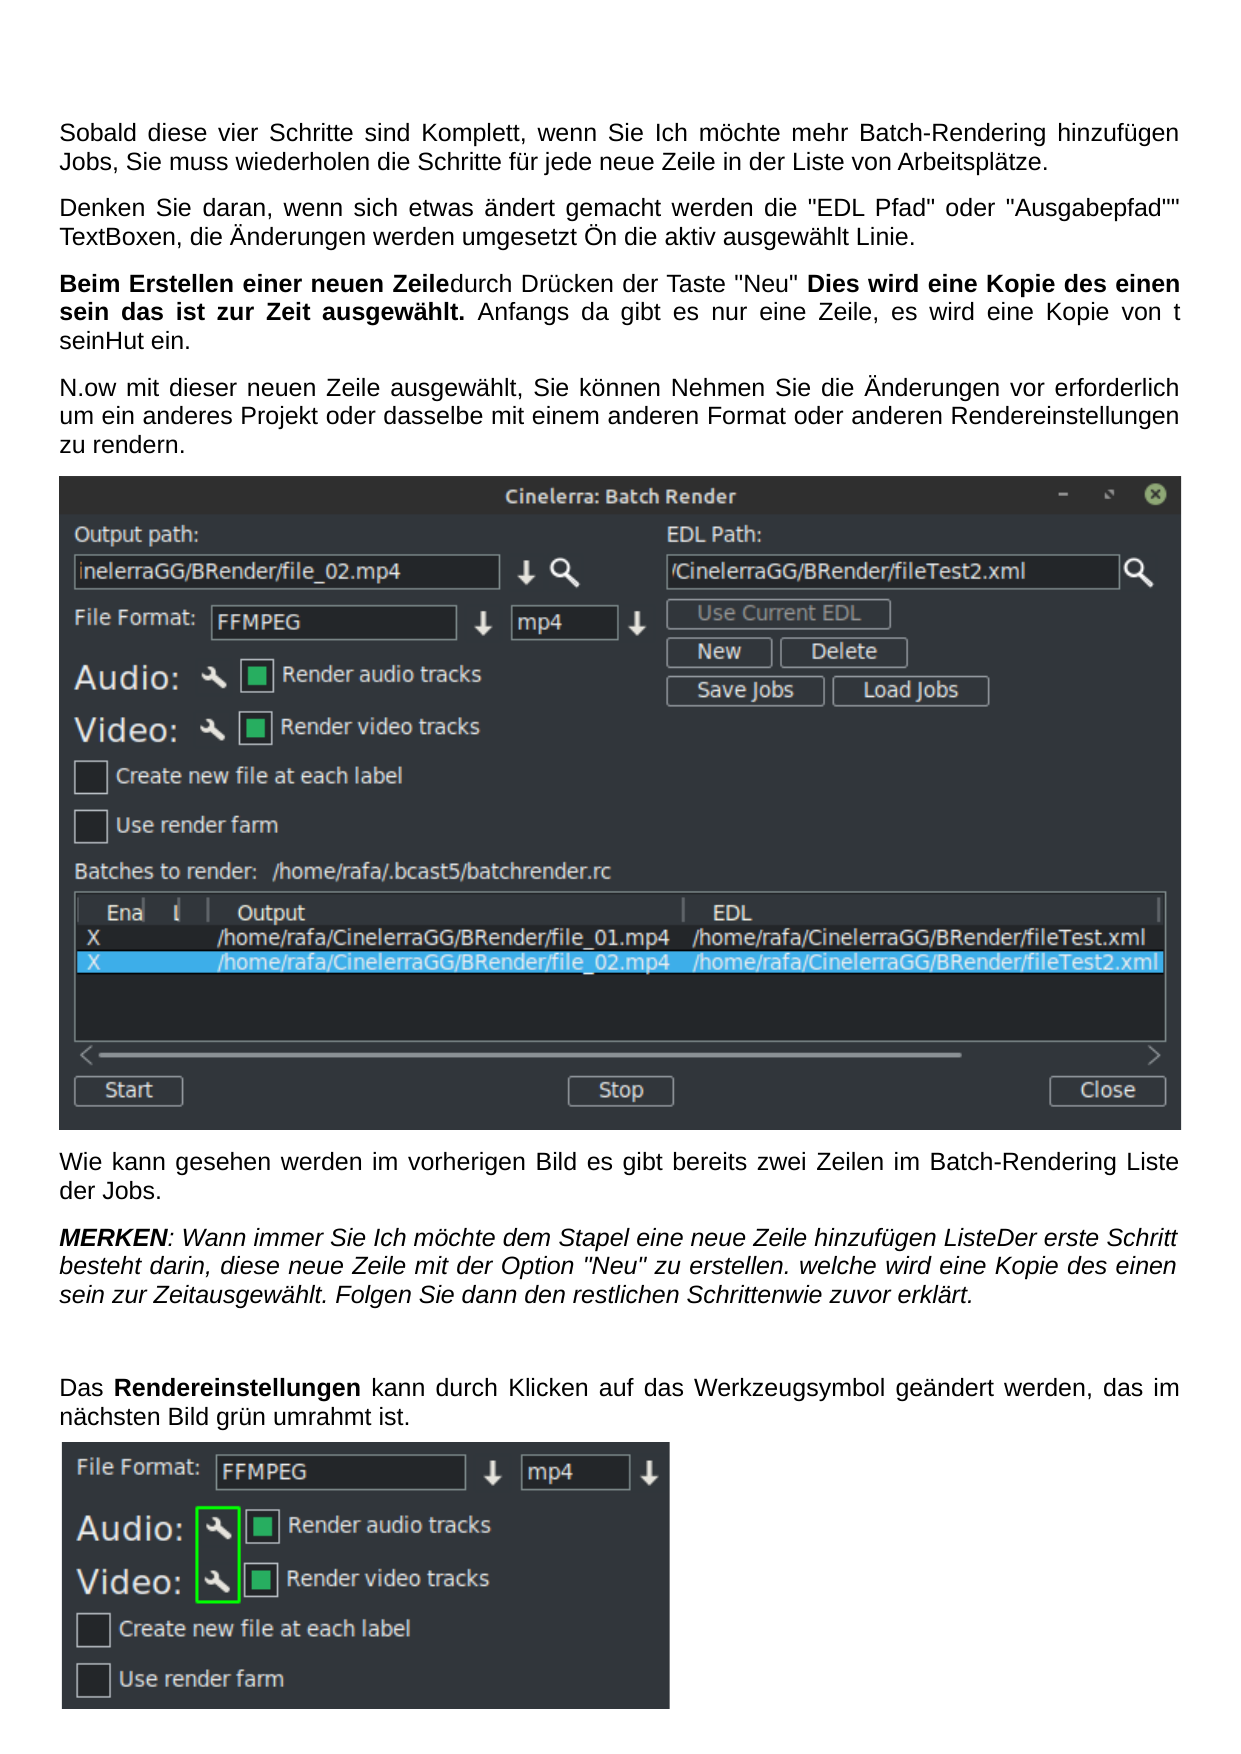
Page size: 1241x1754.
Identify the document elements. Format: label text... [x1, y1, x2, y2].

picture [61, 1442, 670, 1709]
text Wie kann gesehen werden im vorherigen Bild es gibt bereits zwei Zeilen im Batch-Rendering Liste der Jobs. [59, 1130, 1181, 1205]
text Beim Erstellen einer neuen Zeiledurch Drücken der Taste "Neu" Dies wird eine Kopie des einen sein das ist zur Zeit ausgewählt. Anfangs da gibt es nur eine Zeile, es wird eine Kopie von t seinHut ein. [59, 268, 1181, 355]
text Sobald diese vier Schritte sind Komplett, wenn Sie Ich möchte mehr Batch-Rendering hinzufügen Jobs, Sie muss wiederholen die Schritte für jede neue Zeile in der Liste von Arbeitsplätze. [59, 118, 1181, 176]
text MERKEN: Wann immer Sie Ich möchte dem Stapel eine neue Zeile hinzufügen ListeDer erste Schritt besteht darin, diese neue Zeile mit der Option "Neu" zu erstellen. welche wird eine Kopie des einen sein zur Zeitausgewählt. Folgen Sie dann den restlichen Schrittenwie zuvor erklärt. [59, 1223, 1181, 1309]
text Denken Sie daran, wenn sich etwas ändert gemacht werden die "EDL Pfad" oder "Ausgabepfad"" TextBoxen, die Änderungen werden umgesetzt Ön die aktiv ausgewählt Linie. [59, 193, 1181, 251]
text N.ow mit dieser neuen Zeile ausgewählt, Sie können Nehmen Sie die Änderungen vor erforderlich um ein anderes Projekt oder dasselbe mit einem anderen Format oder anderen Rendereinstellungen zu rendern. [59, 372, 1181, 459]
picture [59, 476, 1182, 1130]
text Das Rendereinstellungen kann durch Klicken auf das Werkzeugsymbol geändert werden, das im nächsten Bild grün umrahmt ist. [59, 1373, 1181, 1431]
